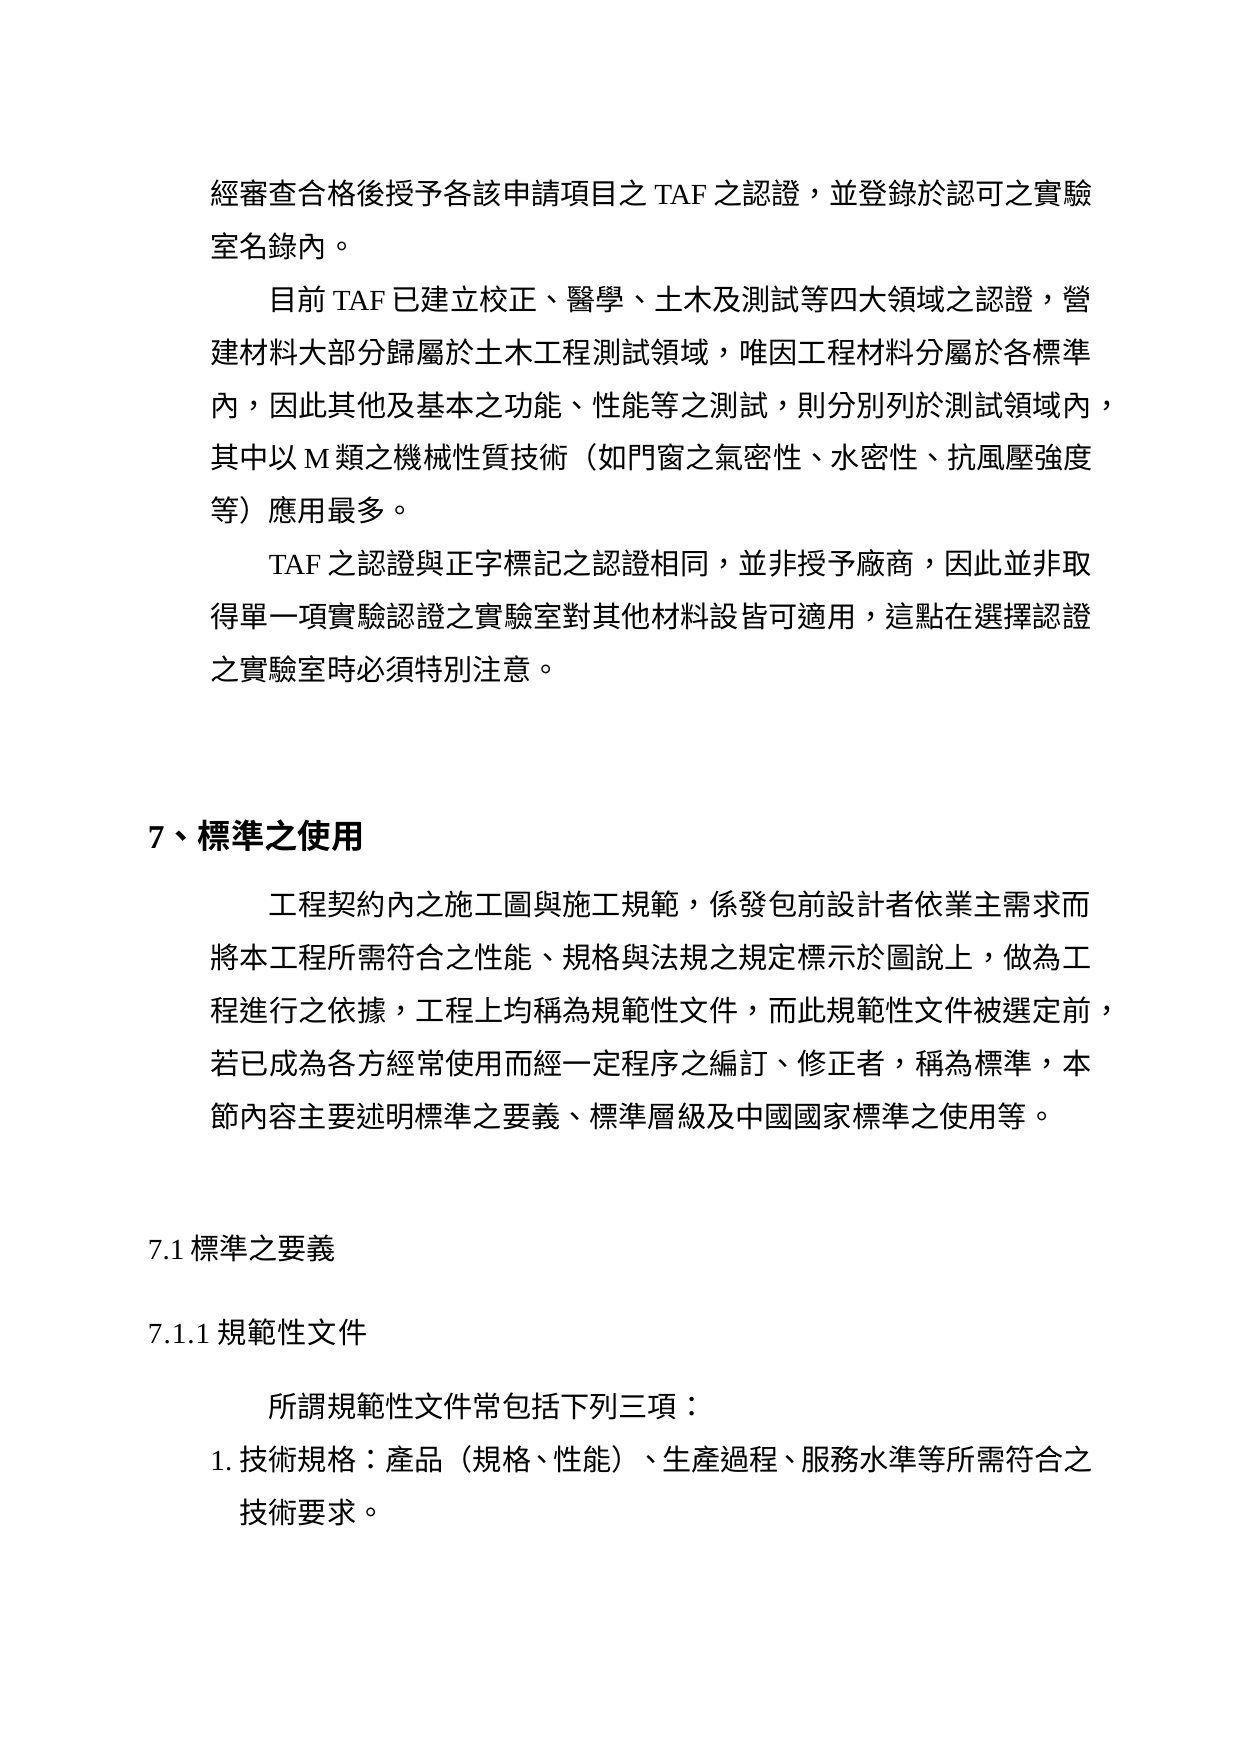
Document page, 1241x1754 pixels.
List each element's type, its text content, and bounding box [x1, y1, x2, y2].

text 目前TAF已建立校正、醫學、土木及測試等四大領域之認證，營建材料大部分歸屬於土木工程測試領域，唯因工程材料分屬於各標準內，因此其他及基本之功能、性能等之測試，則分別列於測試領域內，其中以M類之機械性質技術（如門窗之氣密性、水密性、抗風壓強度等）應用最多。 [210, 276, 1092, 530]
text 標準檢驗局於七十九年開始推動中華民國實驗室認證體系CNLA（Chinese National Laboratory Accreditation），於2003年輔導成立財團法人全國認證基金會TAF（Taiwan Accreditation Foundation），負責全國實驗室之認證業務，個別實驗室依規定申請，經審查合格後授予各該申請項目之TAF之認證，並登錄於認可之實驗室名錄內。 [210, 171, 1092, 266]
text 所謂規範性文件常包括下列三項： [210, 1384, 1092, 1426]
text 1. 技術規格：產品（規格、性能）、生產過程、服務水準等所需符合之技術要求。 [210, 1437, 1092, 1532]
subtitle 7.1標準之要義 [148, 1226, 1092, 1268]
subtitle 標準之使用 [148, 809, 1092, 858]
subtitle 7.1.1規範性文件 [148, 1310, 1092, 1352]
text 工程契約內之施工圖與施工規範，係發包前設計者依業主需求而將本工程所需符合之性能、規格與法規之規定標示於圖說上，做為工程進行之依據，工程上均稱為規範性文件，而此規範性文件被選定前，若已成為各方經常使用而經一定程序之編訂、修正者，稱為標準，本節內容主要述明標準之要義、標準層級及中國國家標準之使用等。 [210, 882, 1092, 1135]
text TAF之認證與正字標記之認證相同，並非授予廠商，因此並非取得單一項實驗認證之實驗室對其他材料設皆可適用，這點在選擇認證之實驗室時必須特別注意。 [210, 541, 1092, 688]
